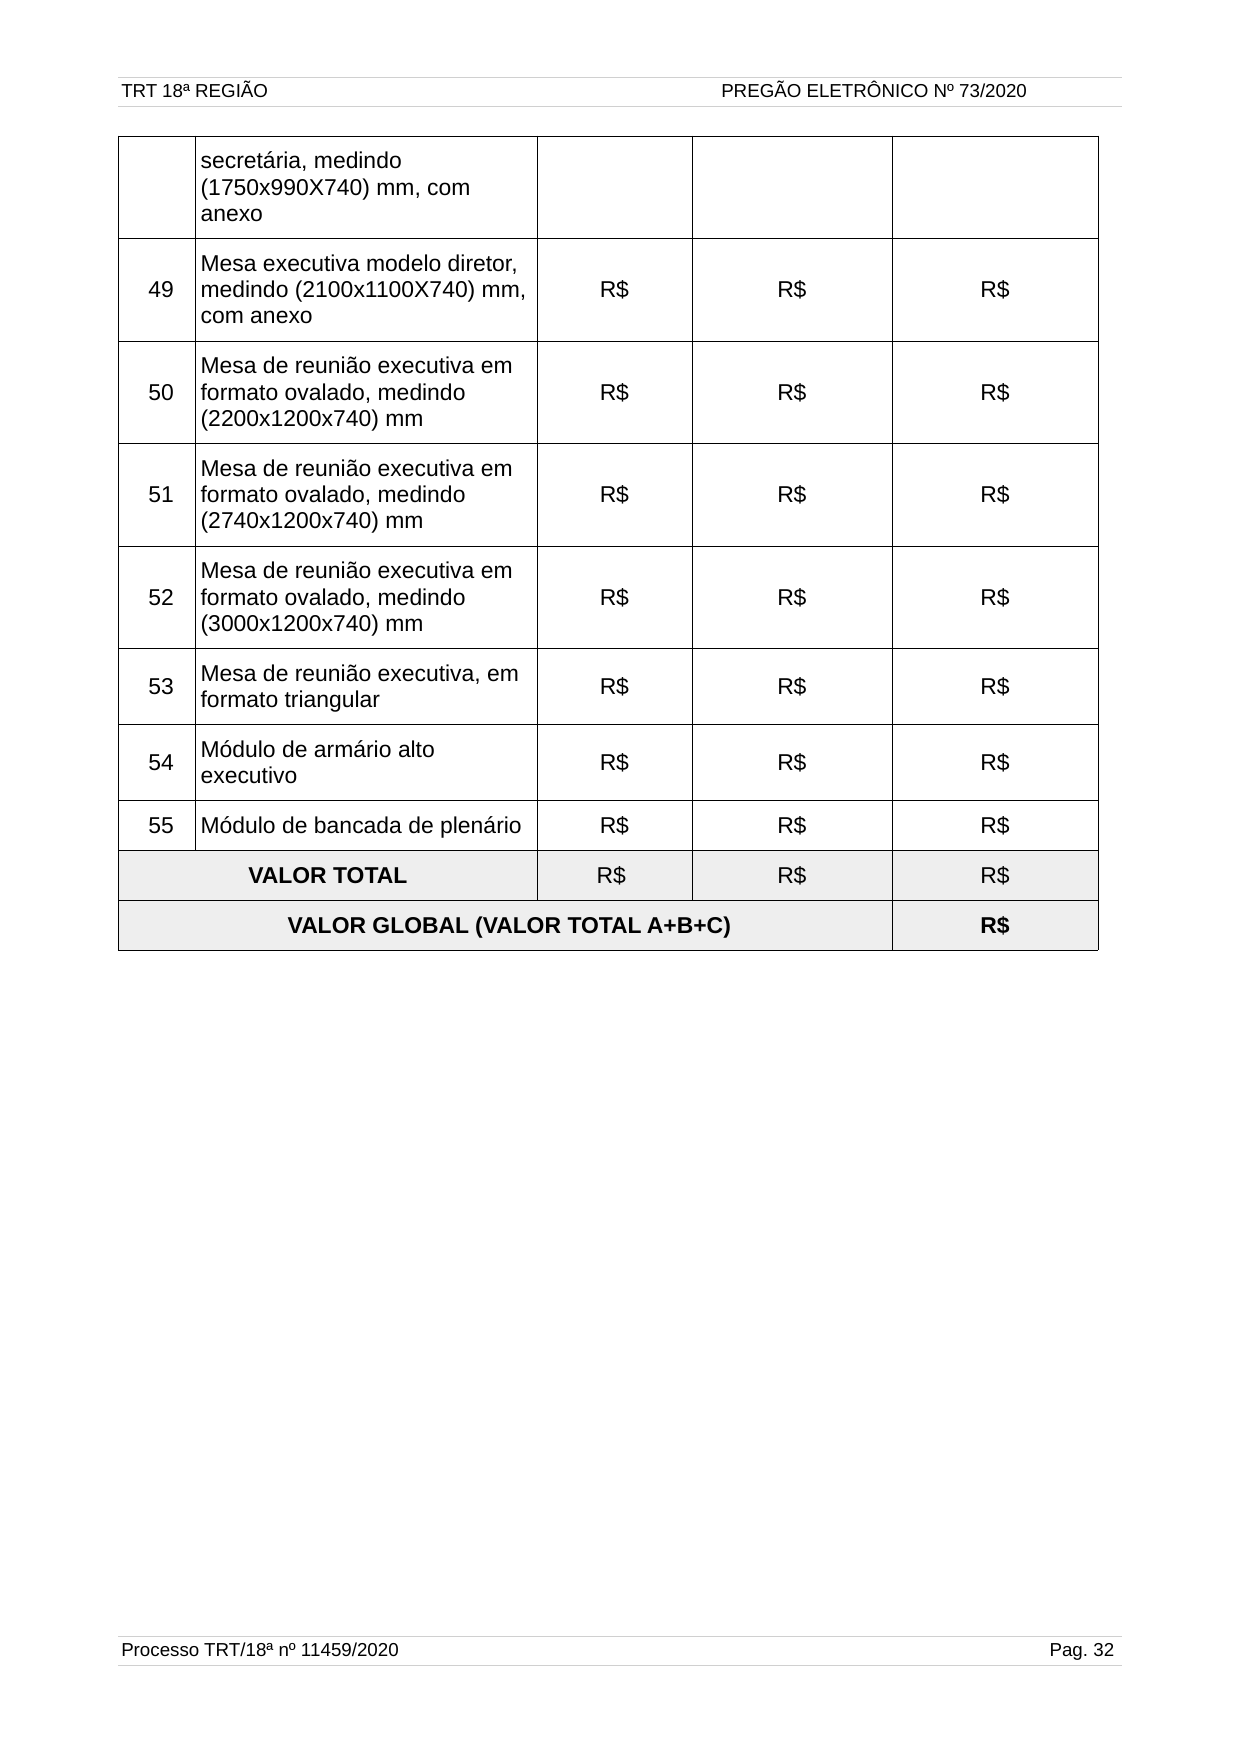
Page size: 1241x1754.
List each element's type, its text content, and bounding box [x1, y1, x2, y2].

table_cell R$ [893, 547, 1098, 648]
table_cell Mesa de reunião executiva em formato ovalado, medindo (2740x1200x740) mm [196, 444, 537, 546]
table_cell R$ [538, 239, 692, 341]
table_cell R$ [538, 547, 692, 648]
table_cell R$ [693, 801, 892, 850]
table_cell R$ [693, 239, 892, 341]
table_cell Mesa de reunião executiva em formato ovalado, medindo (3000x1200x740) mm [196, 547, 537, 648]
table_cell R$ [893, 649, 1098, 724]
table_cell R$ [893, 342, 1098, 443]
table_cell Mesa de reunião executiva em formato ovalado, medindo (2200x1200x740) mm [196, 342, 537, 443]
table_cell 54 [119, 725, 195, 800]
table_cell 49 [119, 239, 195, 341]
table_cell R$ [693, 649, 892, 724]
table_cell R$ [538, 801, 692, 850]
table_cell R$ [538, 649, 692, 724]
table_cell R$ [893, 801, 1098, 850]
table_cell 50 [119, 342, 195, 443]
table_cell R$ [893, 725, 1098, 800]
table_cell R$ [893, 444, 1098, 546]
table_cell R$ [693, 342, 892, 443]
table_cell Módulo de bancada de plenário [196, 801, 537, 850]
table_cell VALOR TOTAL [119, 851, 537, 900]
table_cell 53 [119, 649, 195, 724]
table_cell 52 [119, 547, 195, 648]
table_cell R$ [538, 342, 692, 443]
table_cell [119, 137, 195, 238]
table_cell 51 [119, 444, 195, 546]
table_cell secretária, medindo (1750x990X740) mm, com anexo [196, 137, 537, 238]
table_cell [693, 137, 892, 238]
table_cell Mesa de reunião executiva, em formato triangular [196, 649, 537, 724]
table_cell Módulo de armário alto executivo [196, 725, 537, 800]
table_cell R$ [693, 851, 892, 900]
table_cell R$ [893, 901, 1098, 950]
table_cell R$ [538, 725, 692, 800]
table_cell R$ [693, 725, 892, 800]
table_cell R$ [893, 851, 1098, 900]
table_cell R$ [693, 444, 892, 546]
table_cell R$ [893, 239, 1098, 341]
table_cell R$ [538, 851, 692, 900]
table_cell 55 [119, 801, 195, 850]
table_cell R$ [693, 547, 892, 648]
table_cell Mesa executiva modelo diretor, medindo (2100x1100X740) mm, com anexo [196, 239, 537, 341]
table_cell [893, 137, 1098, 238]
table_cell [538, 137, 692, 238]
table_cell R$ [538, 444, 692, 546]
table_cell VALOR GLOBAL (VALOR TOTAL A+B+C) [119, 901, 892, 950]
